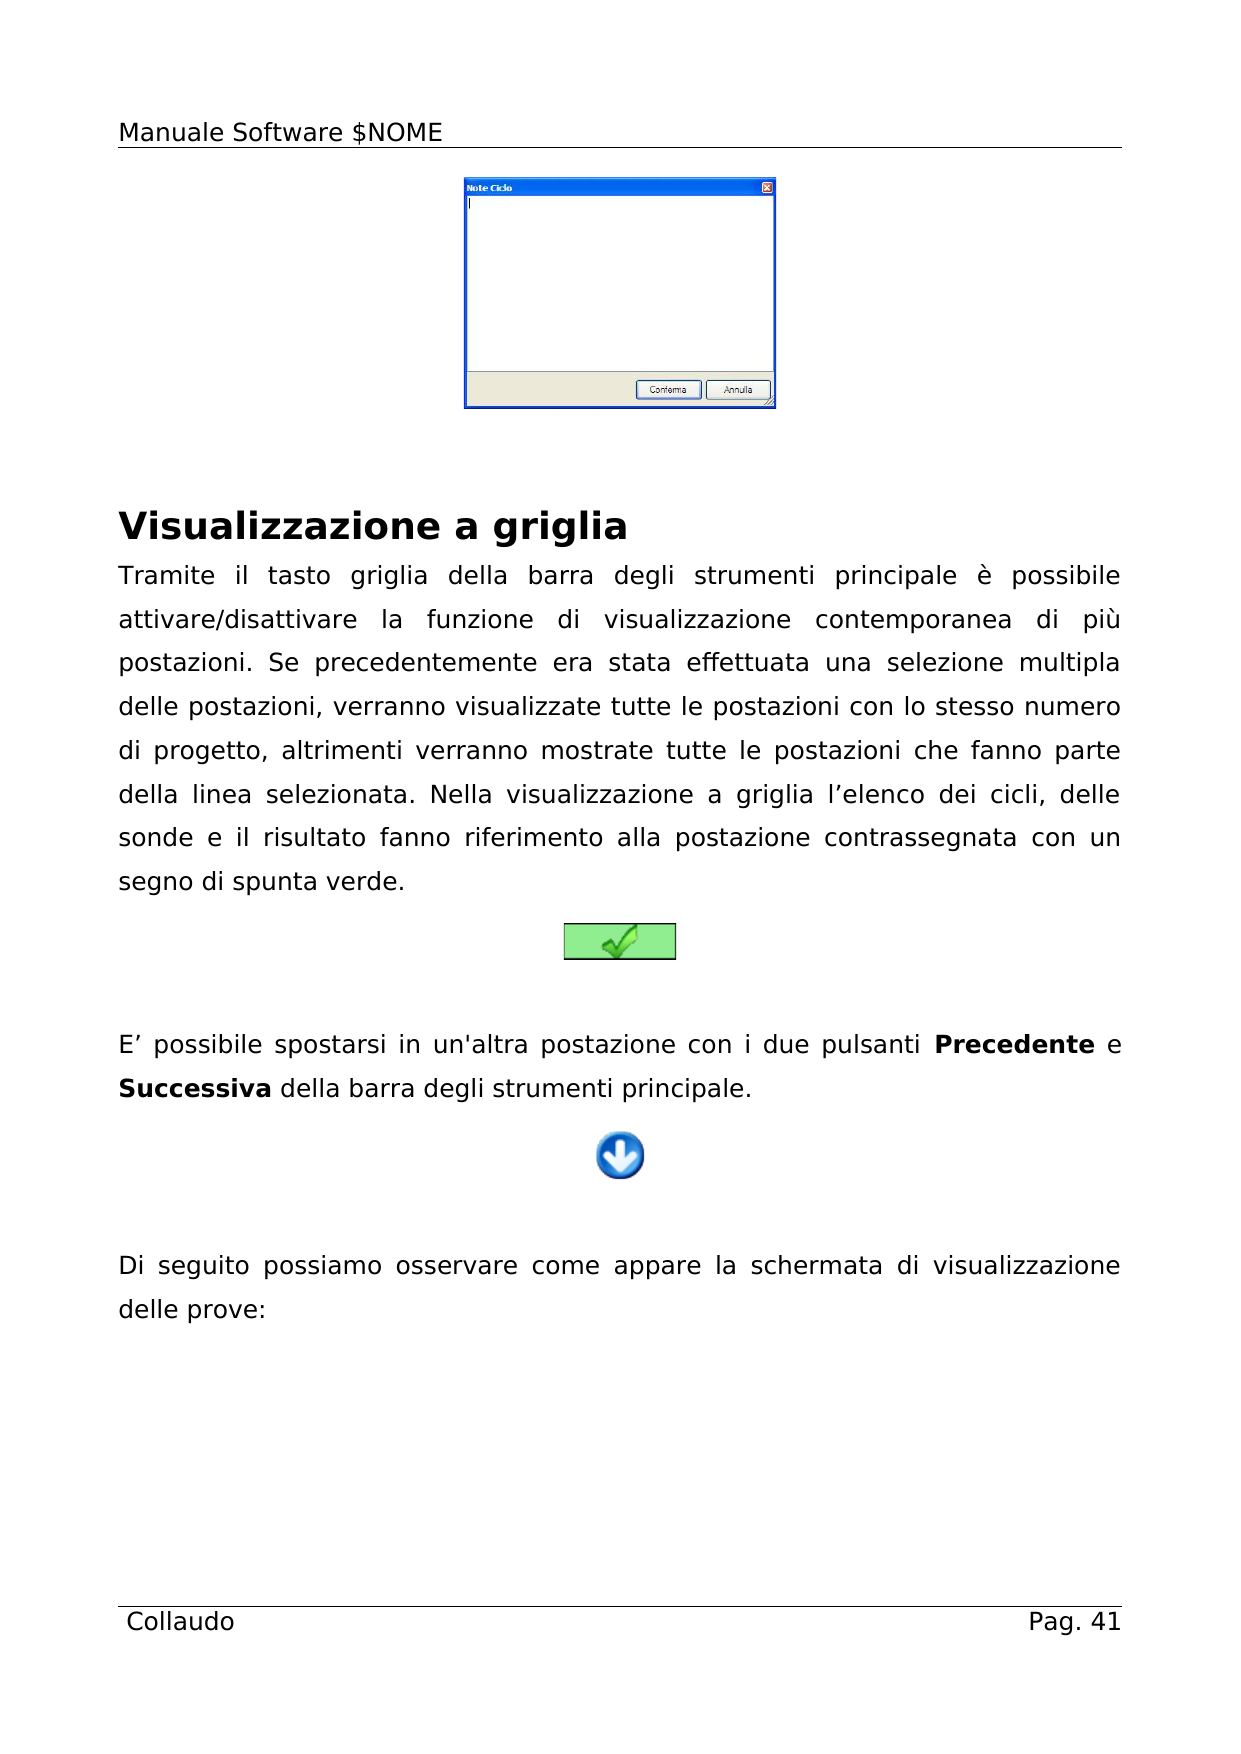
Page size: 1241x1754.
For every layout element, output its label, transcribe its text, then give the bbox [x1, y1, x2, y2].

picture [595, 1130, 645, 1181]
picture [563, 923, 677, 960]
text Di seguito possiamo osservare come appare la schermata di visualizzazione delle prove: [118, 1251, 1122, 1324]
text Tramite il tasto griglia della barra degli strumenti principale è possibile attivare/disattivare la funzione di visualizzazione contemporanea di più postazioni. Se precedentemente era stata effettuata una selezione multipla delle postazioni, verranno visualizzate tutte le postazioni con lo stesso numero di progetto, altrimenti verranno mostrate tutte le postazioni che fanno parte della linea selezionata. Nella visualizzazione a griglia l’elenco dei cicli, delle sonde e il risultato fanno riferimento alla postazione contrassegnata con un segno di spunta verde. [118, 561, 1122, 896]
subtitle Visualizzazione a griglia [118, 505, 1122, 548]
picture [463, 177, 777, 409]
text E’ possibile spostarsi in un'altra postazione con i due pulsanti Precedente e Successiva della barra degli strumenti principale. [118, 1030, 1122, 1103]
